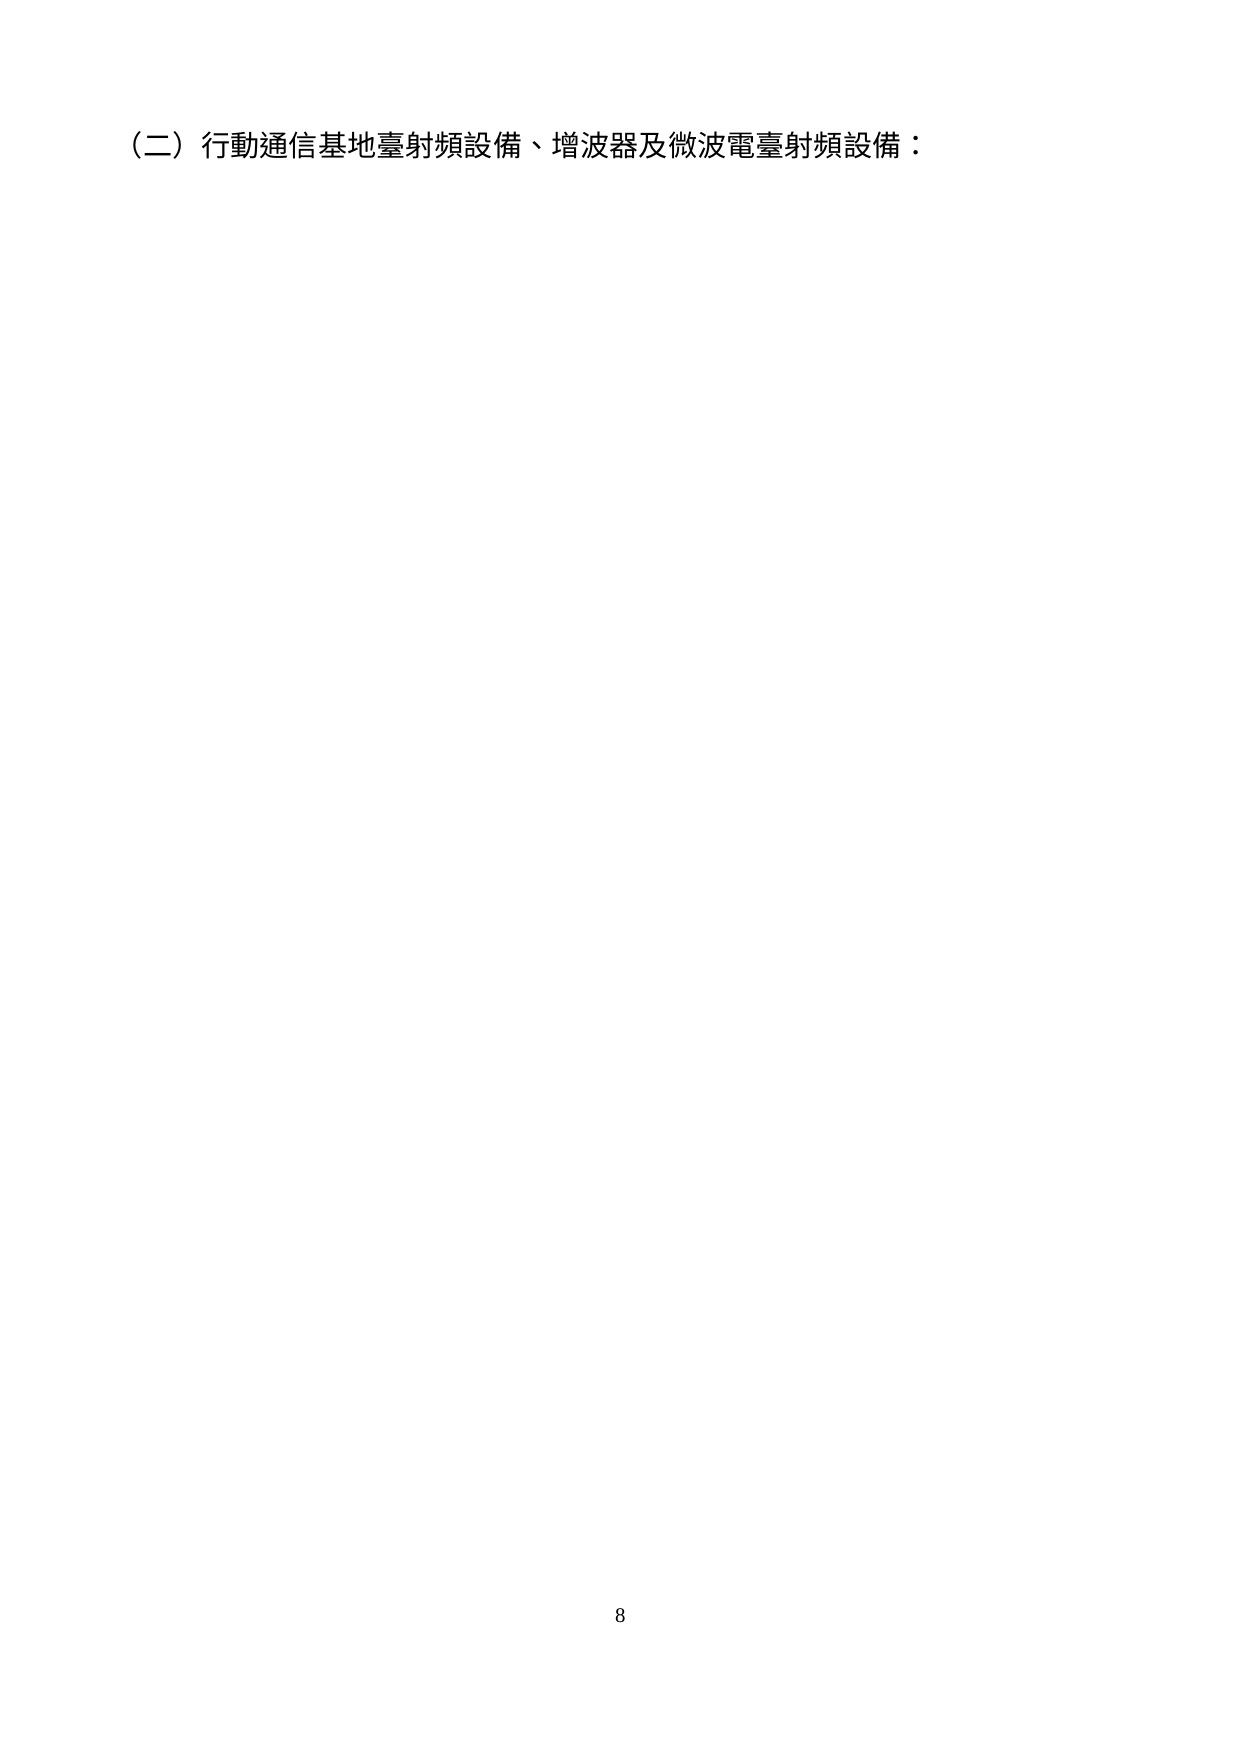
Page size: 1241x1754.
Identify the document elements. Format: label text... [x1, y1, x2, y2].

text （二）行動通信基地臺射頻設備、增波器及微波電臺射頻設備： [114, 90, 1152, 165]
